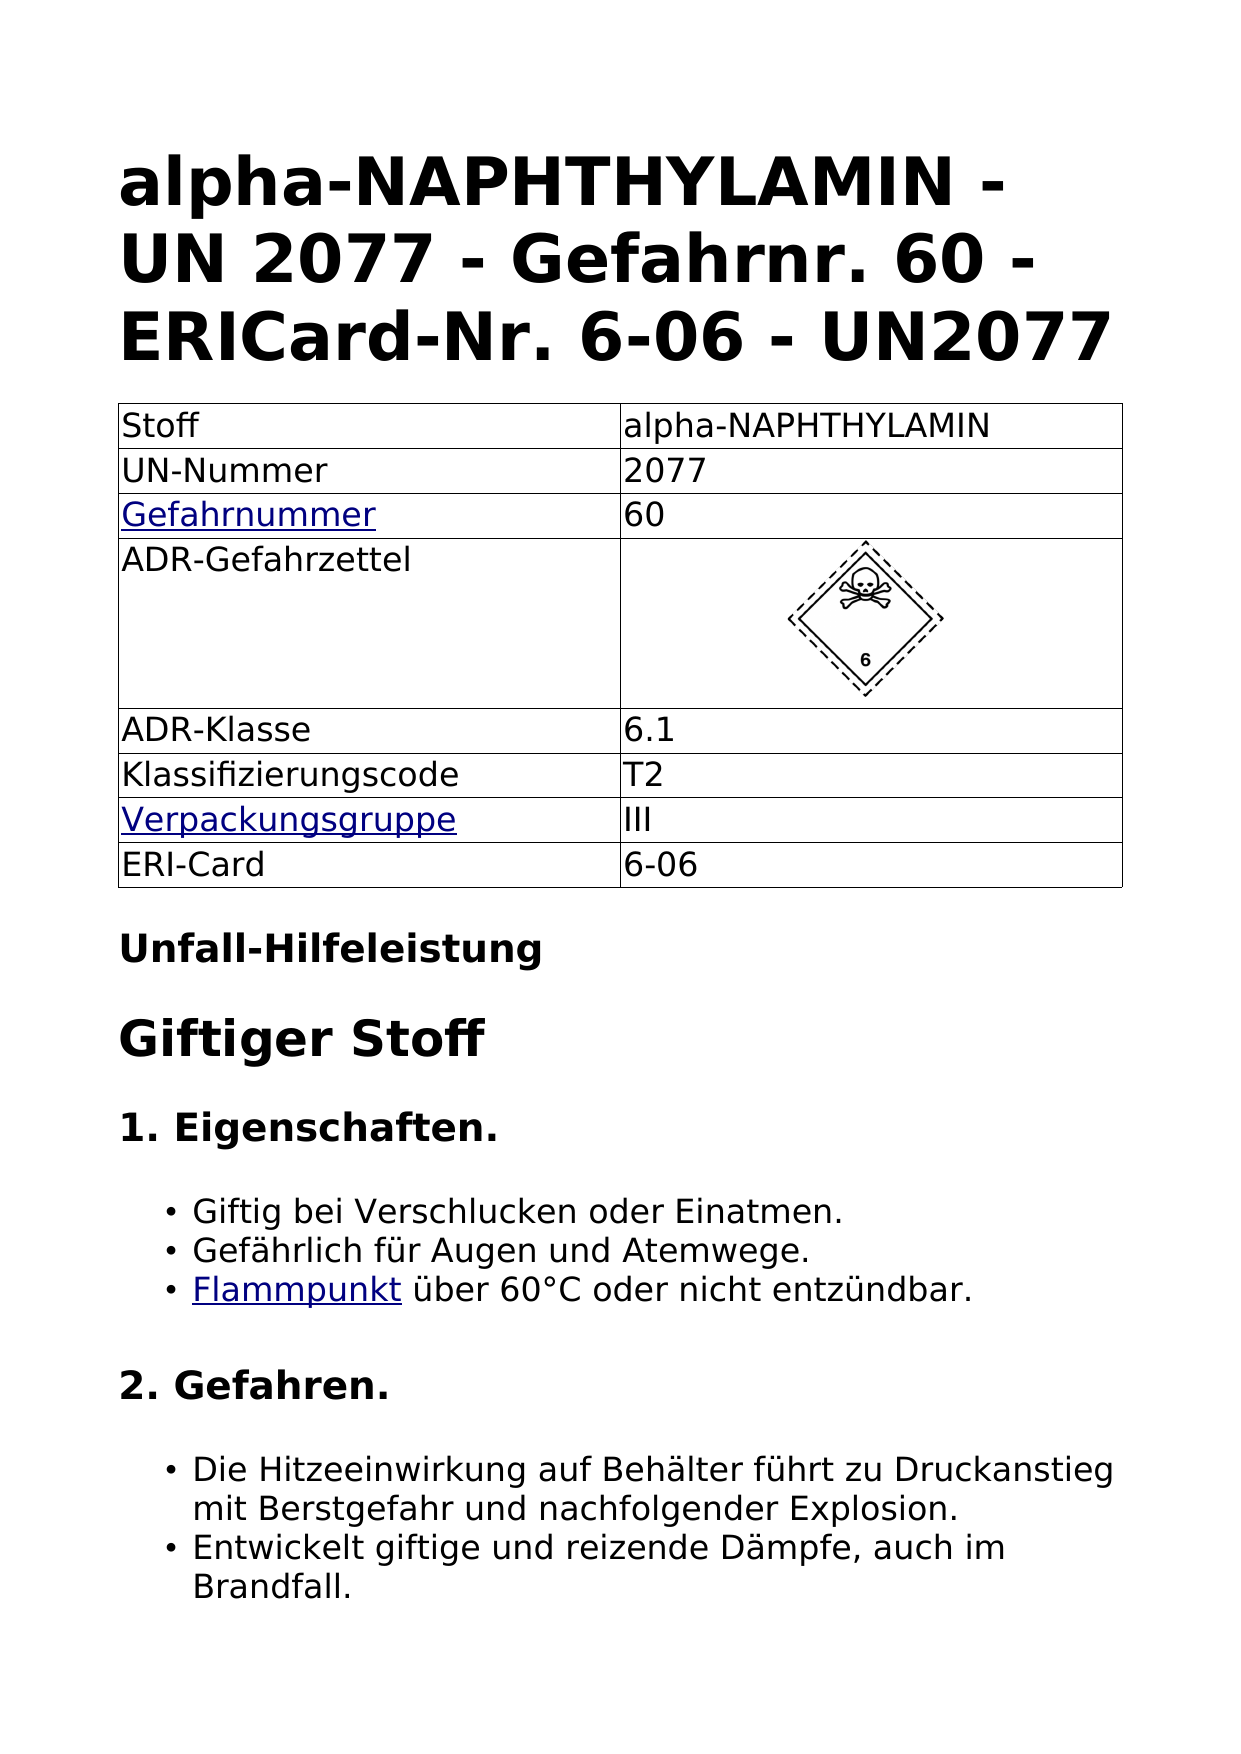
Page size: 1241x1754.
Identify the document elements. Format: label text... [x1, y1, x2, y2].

table_cell 2077 [621, 449, 1122, 493]
table_cell UN-Nummer [119, 449, 620, 493]
table_cell Gefahrnummer [119, 494, 620, 538]
table_cell Verpackungsgruppe [119, 798, 620, 842]
table_cell 6.1 [621, 709, 1122, 752]
list Entwickelt giftige und reizende Dämpfe, auch im Brandfall. [177, 1528, 1122, 1606]
subtitle Giftiger Stoff [118, 1009, 1122, 1068]
list Gefährlich für Augen und Atemwege. [177, 1231, 1122, 1270]
table_cell Klassifizierungscode [119, 754, 620, 797]
subtitle 2. Gefahren. [118, 1363, 1122, 1409]
table_cell 60 [621, 494, 1122, 538]
table_cell [621, 539, 1122, 708]
list Flammpunkt über 60°C oder nicht entzündbar. [177, 1270, 1122, 1309]
table_cell T2 [621, 754, 1122, 797]
picture [787, 540, 944, 697]
table_header Stoff [119, 404, 620, 448]
subtitle Unfall-Hilfeleistung [118, 927, 1122, 972]
table_cell ADR-Gefahrzettel [119, 539, 620, 708]
table_cell ADR-Klasse [119, 709, 620, 752]
table_cell 6-06 [621, 843, 1122, 887]
subtitle 1. Eigenschaften. [118, 1105, 1122, 1150]
list Die Hitzeeinwirkung auf Behälter führt zu Druckanstieg mit Berstgefahr und nachfolgender Explosion. [177, 1451, 1122, 1528]
table_cell III [621, 798, 1122, 842]
table_header alpha-NAPHTHYLAMIN [621, 404, 1122, 448]
table_cell ERI-Card [119, 843, 620, 887]
subtitle alpha-NAPHTHYLAMIN - UN 2077 - Gefahrnr. 60 - ERICard-Nr. 6-06 - UN2077 [118, 143, 1122, 376]
list Giftig bei Verschlucken oder Einatmen. [177, 1192, 1122, 1231]
